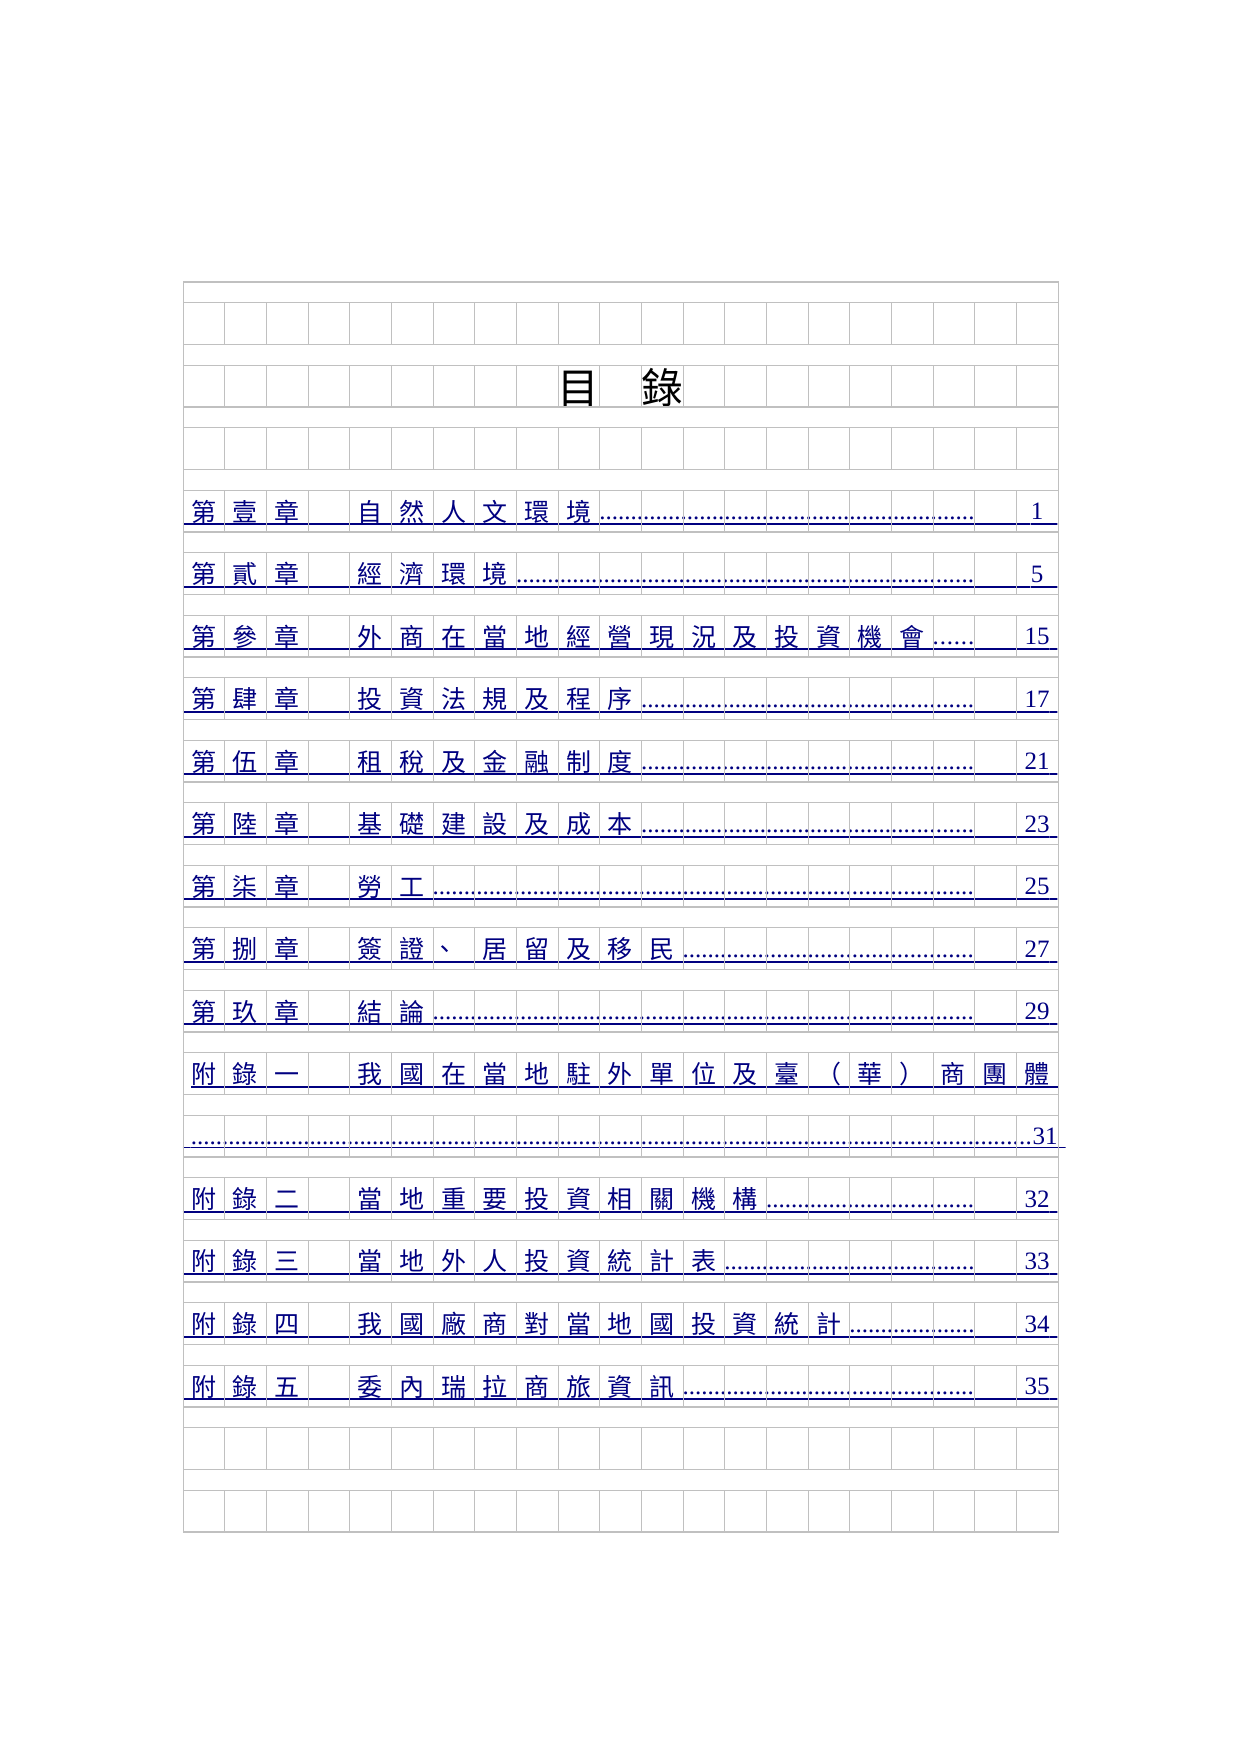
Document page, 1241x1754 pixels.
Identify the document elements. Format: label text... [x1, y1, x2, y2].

text 第柒章 勞工 25 [475, 866, 516, 898]
text 第參章 外商在當地經營現況及投資機會 15 [392, 616, 433, 648]
text 第陸章 基礎建設及成本 23 [975, 803, 1016, 836]
text 第捌章 簽證、居留及移民 27 [934, 928, 974, 961]
text 第柒章 勞工 25 [642, 900, 683, 906]
text 第肆章 投資法規及程序 17 [184, 658, 1058, 677]
text 第壹章 自然人文環境 1 [850, 525, 891, 531]
text 第伍章 租稅及金融制度 21 [975, 741, 1016, 773]
text [934, 366, 974, 406]
text 附錄五 委內瑞拉商旅資訊 35 [892, 1366, 933, 1398]
text 附錄一 我國在當地駐外單位及臺（華）商團體 31 [517, 1116, 558, 1147]
text 第捌章 簽證、居留及移民 27 [892, 928, 933, 961]
text 第壹章 自然人文環境 1 [517, 491, 558, 523]
text 第捌章 簽證、居留及移民 27 [184, 908, 1058, 927]
text 附錄一 我國在當地駐外單位及臺（華）商團體 31 [767, 1053, 808, 1086]
text [725, 366, 766, 406]
text 附錄一 我國在當地駐外單位及臺（華）商團體 31 [309, 1053, 349, 1086]
text 附錄四 我國廠商對當地國投資統計 34 [642, 1303, 683, 1336]
text 第陸章 基礎建設及成本 23 [725, 803, 766, 836]
text 第柒章 勞工 25 [559, 900, 599, 906]
text [475, 366, 516, 406]
text 附錄五 委內瑞拉商旅資訊 35 [475, 1366, 516, 1398]
text [600, 366, 641, 406]
text 第柒章 勞工 25 [600, 866, 641, 898]
text 第貳章 經濟環境 5 [934, 588, 974, 594]
text 第壹章 自然人文環境 1 [934, 491, 974, 523]
text 附錄一 我國在當地駐外單位及臺（華）商團體 31 [642, 1116, 683, 1147]
text 附錄一 我國在當地駐外單位及臺（華）商團體 31 [267, 1053, 308, 1086]
text [767, 366, 808, 406]
text 第玖章 結論 29 [350, 1025, 391, 1031]
text [850, 366, 891, 406]
text 第參章 外商在當地經營現況及投資機會 15 [434, 616, 474, 648]
text 第捌章 簽證、居留及移民 27 [559, 928, 599, 961]
text 附錄二 當地重要投資相關機構 32 [850, 1178, 891, 1211]
text 第陸章 基礎建設及成本 23 [600, 803, 641, 836]
text 第肆章 投資法規及程序 17 [975, 678, 1016, 711]
text 附錄三 當地外人投資統計表 33 [434, 1241, 474, 1273]
text 附錄一 我國在當地駐外單位及臺（華）商團體 31 [767, 1116, 808, 1147]
text 第伍章 租稅及金融制度 21 [267, 741, 308, 773]
text 第柒章 勞工 25 [434, 900, 474, 906]
text 第壹章 自然人文環境 1 [392, 525, 433, 531]
text 第參章 外商在當地經營現況及投資機會 15 [517, 616, 558, 648]
text 第參章 外商在當地經營現況及投資機會 15 [475, 616, 516, 648]
text 第玖章 結論 29 [642, 991, 683, 1023]
text 附錄三 當地外人投資統計表 33 [809, 1241, 849, 1273]
text 第伍章 租稅及金融制度 21 [684, 741, 724, 773]
text 第柒章 勞工 25 [350, 866, 391, 898]
text 第陸章 基礎建設及成本 23 [309, 803, 349, 836]
text 第玖章 結論 29 [809, 1025, 849, 1031]
text 附錄二 當地重要投資相關機構 32 [892, 1178, 933, 1211]
text 第肆章 投資法規及程序 17 [934, 678, 974, 711]
text 第貳章 經濟環境 5 [517, 588, 558, 594]
text 第玖章 結論 29 [850, 1025, 891, 1031]
text 第捌章 簽證、居留及移民 27 [350, 928, 391, 961]
text 第貳章 經濟環境 5 [267, 553, 308, 586]
text 附錄三 當地外人投資統計表 33 [392, 1241, 433, 1273]
text 第壹章 自然人文環境 1 [600, 525, 641, 531]
text 第玖章 結論 29 [267, 1025, 308, 1031]
text 第柒章 勞工 25 [1017, 900, 1058, 906]
text 附錄一 我國在當地駐外單位及臺（華）商團體 31 [392, 1053, 433, 1086]
text 第捌章 簽證、居留及移民 27 [600, 928, 641, 961]
text 附錄一 我國在當地駐外單位及臺（華）商團體 31 [600, 1116, 641, 1147]
text 第肆章 投資法規及程序 17 [809, 678, 849, 711]
text 第參章 外商在當地經營現況及投資機會 15 [934, 616, 974, 648]
text 第壹章 自然人文環境 1 [642, 491, 683, 523]
text 第貳章 經濟環境 5 [559, 588, 599, 594]
text 附錄一 我國在當地駐外單位及臺（華）商團體 31 [600, 1053, 641, 1086]
text [809, 366, 849, 406]
text 附錄一 我國在當地駐外單位及臺（華）商團體 31 [184, 1033, 1058, 1052]
text 第貳章 經濟環境 5 [1017, 588, 1058, 594]
text 第壹章 自然人文環境 1 [267, 491, 308, 523]
text 第伍章 租稅及金融制度 21 [225, 741, 266, 773]
text 第伍章 租稅及金融制度 21 [934, 741, 974, 773]
text 第玖章 結論 29 [1017, 1025, 1058, 1031]
text 附錄二 當地重要投資相關機構 32 [225, 1178, 266, 1211]
text 第玖章 結論 29 [809, 991, 849, 1023]
text 第柒章 勞工 25 [1017, 866, 1058, 898]
text 第陸章 基礎建設及成本 23 [225, 803, 266, 836]
text 第貳章 經濟環境 5 [892, 588, 933, 594]
text 第壹章 自然人文環境 1 [434, 491, 474, 523]
text 第玖章 結論 29 [517, 991, 558, 1023]
text 附錄一 我國在當地駐外單位及臺（華）商團體 31 [1017, 1053, 1058, 1086]
text 錄 [642, 366, 683, 406]
text 第玖章 結論 29 [184, 1025, 224, 1031]
text 第玖章 結論 29 [767, 1025, 808, 1031]
text 第貳章 經濟環境 5 [475, 553, 516, 586]
text 附錄四 我國廠商對當地國投資統計 34 [184, 1303, 224, 1336]
text 第柒章 勞工 25 [184, 866, 224, 898]
text 第貳章 經濟環境 5 [684, 588, 724, 594]
text 第貳章 經濟環境 5 [975, 588, 1016, 594]
text 附錄三 當地外人投資統計表 33 [184, 1241, 224, 1273]
text 第陸章 基礎建設及成本 23 [475, 803, 516, 836]
text 第陸章 基礎建設及成本 23 [267, 803, 308, 836]
text 第貳章 經濟環境 5 [767, 588, 808, 594]
text 第玖章 結論 29 [975, 991, 1016, 1023]
text 第貳章 經濟環境 5 [809, 553, 849, 586]
text 第柒章 勞工 25 [975, 866, 1016, 898]
text 第伍章 租稅及金融制度 21 [725, 741, 766, 773]
text 附錄一 我國在當地駐外單位及臺（華）商團體 31 [267, 1116, 308, 1147]
text 附錄一 我國在當地駐外單位及臺（華）商團體 31 [975, 1053, 1016, 1086]
text 第伍章 租稅及金融制度 21 [1017, 741, 1058, 773]
text [975, 366, 1016, 406]
text 附錄四 我國廠商對當地國投資統計 34 [725, 1303, 766, 1336]
text 第柒章 勞工 25 [517, 900, 558, 906]
text 附錄一 我國在當地駐外單位及臺（華）商團體 31 [184, 1053, 224, 1094]
text 附錄五 委內瑞拉商旅資訊 35 [600, 1366, 641, 1398]
text 附錄四 我國廠商對當地國投資統計 34 [934, 1303, 974, 1336]
text 第肆章 投資法規及程序 17 [392, 678, 433, 711]
text 第伍章 租稅及金融制度 21 [392, 741, 433, 773]
text 第柒章 勞工 25 [475, 900, 516, 906]
text 第陸章 基礎建設及成本 23 [1017, 803, 1058, 836]
text 第伍章 租稅及金融制度 21 [517, 741, 558, 773]
text 附錄二 當地重要投資相關機構 32 [267, 1178, 308, 1211]
text 第貳章 經濟環境 5 [934, 553, 974, 586]
text 第柒章 勞工 25 [684, 866, 724, 898]
text 第伍章 租稅及金融制度 21 [809, 741, 849, 773]
text 附錄一 我國在當地駐外單位及臺（華）商團體 31 [892, 1116, 933, 1147]
text 第玖章 結論 29 [392, 1025, 433, 1031]
text 第壹章 自然人文環境 1 [975, 525, 1016, 531]
text 附錄一 我國在當地駐外單位及臺（華）商團體 31 [475, 1116, 516, 1147]
text 第捌章 簽證、居留及移民 27 [725, 928, 766, 961]
text 附錄五 委內瑞拉商旅資訊 35 [434, 1366, 474, 1398]
text 附錄四 我國廠商對當地國投資統計 34 [475, 1303, 516, 1336]
text 附錄三 當地外人投資統計表 33 [725, 1241, 766, 1273]
text 附錄一 我國在當地駐外單位及臺（華）商團體 31 [350, 1053, 391, 1086]
text 附錄五 委內瑞拉商旅資訊 35 [392, 1366, 433, 1398]
text 第陸章 基礎建設及成本 23 [392, 803, 433, 836]
text 第貳章 經濟環境 5 [850, 588, 891, 594]
text 第玖章 結論 29 [767, 991, 808, 1023]
text 第柒章 勞工 25 [350, 900, 391, 906]
text 第柒章 勞工 25 [184, 845, 1058, 865]
text 第貳章 經濟環境 5 [684, 553, 724, 586]
text 附錄二 當地重要投資相關機構 32 [684, 1178, 724, 1211]
text 第陸章 基礎建設及成本 23 [184, 803, 224, 836]
text 附錄四 我國廠商對當地國投資統計 34 [184, 1283, 1058, 1302]
text 第玖章 結論 29 [350, 991, 391, 1023]
text 第陸章 基礎建設及成本 23 [559, 803, 599, 836]
text 第貳章 經濟環境 5 [267, 588, 308, 594]
text 附錄二 當地重要投資相關機構 32 [392, 1178, 433, 1211]
text 第貳章 經濟環境 5 [184, 588, 224, 594]
text 附錄二 當地重要投資相關機構 32 [600, 1178, 641, 1211]
text 附錄四 我國廠商對當地國投資統計 34 [559, 1303, 599, 1336]
text 第捌章 簽證、居留及移民 27 [267, 928, 308, 961]
text 第肆章 投資法規及程序 17 [267, 678, 308, 711]
text 第柒章 勞工 25 [892, 900, 933, 906]
text 附錄二 當地重要投資相關機構 32 [184, 1178, 224, 1211]
text 第伍章 租稅及金融制度 21 [184, 720, 1058, 740]
text 第柒章 勞工 25 [225, 900, 266, 906]
text 第柒章 勞工 25 [809, 866, 849, 898]
text 第壹章 自然人文環境 1 [444, 509, 463, 523]
text 第柒章 勞工 25 [809, 900, 849, 906]
text 附錄二 當地重要投資相關機構 32 [309, 1178, 349, 1211]
text 第參章 外商在當地經營現況及投資機會 15 [350, 616, 391, 648]
text 第壹章 自然人文環境 1 [309, 525, 349, 531]
text 附錄三 當地外人投資統計表 33 [850, 1241, 891, 1273]
text 第玖章 結論 29 [892, 991, 933, 1023]
text 第柒章 勞工 25 [725, 866, 766, 898]
text [309, 366, 349, 406]
text 附錄五 委內瑞拉商旅資訊 35 [267, 1366, 308, 1398]
text [684, 366, 724, 406]
text 第玖章 結論 29 [559, 1025, 599, 1031]
text 第陸章 基礎建設及成本 23 [684, 803, 724, 836]
text 附錄四 我國廠商對當地國投資統計 34 [892, 1303, 933, 1336]
text 第參章 外商在當地經營現況及投資機會 15 [892, 616, 933, 648]
text 第壹章 自然人文環境 1 [184, 491, 224, 523]
text 第貳章 經濟環境 5 [600, 588, 641, 594]
text 第玖章 結論 29 [434, 1025, 474, 1031]
text 第玖章 結論 29 [684, 1025, 724, 1031]
text 附錄一 我國在當地駐外單位及臺（華）商團體 31 [309, 1116, 349, 1147]
text 第伍章 租稅及金融制度 21 [309, 741, 349, 773]
text 第參章 外商在當地經營現況及投資機會 15 [184, 616, 224, 648]
text 第參章 外商在當地經營現況及投資機會 15 [267, 616, 308, 648]
text 第柒章 勞工 25 [725, 900, 766, 906]
text 第陸章 基礎建設及成本 23 [934, 803, 974, 836]
text 附錄一 我國在當地駐外單位及臺（華）商團體 31 [725, 1116, 766, 1147]
text 第柒章 勞工 25 [850, 900, 891, 906]
text 附錄一 我國在當地駐外單位及臺（華）商團體 31 [934, 1053, 974, 1086]
text 附錄三 當地外人投資統計表 33 [309, 1241, 349, 1273]
text 附錄二 當地重要投資相關機構 32 [559, 1178, 599, 1211]
text 附錄三 當地外人投資統計表 33 [892, 1241, 933, 1273]
text 第貳章 經濟環境 5 [850, 553, 891, 586]
text 附錄二 當地重要投資相關機構 32 [809, 1178, 849, 1211]
text 第玖章 結論 29 [725, 1025, 766, 1031]
text 第肆章 投資法規及程序 17 [850, 678, 891, 711]
text 附錄一 我國在當地駐外單位及臺（華）商團體 31 [184, 1095, 1058, 1115]
text 附錄五 委內瑞拉商旅資訊 35 [934, 1366, 974, 1398]
text 第柒章 勞工 25 [684, 900, 724, 906]
text 附錄三 當地外人投資統計表 33 [559, 1241, 599, 1273]
text 第貳章 經濟環境 5 [309, 553, 349, 586]
text 附錄五 委內瑞拉商旅資訊 35 [184, 1366, 224, 1398]
text 第玖章 結論 29 [1017, 991, 1058, 1023]
text 第捌章 簽證、居留及移民 27 [1017, 928, 1058, 961]
text 第捌章 簽證、居留及移民 27 [225, 928, 266, 961]
text 第玖章 結論 29 [267, 991, 308, 1023]
text 第壹章 自然人文環境 1 [767, 491, 808, 523]
text 第玖章 結論 29 [850, 991, 891, 1023]
text 第參章 外商在當地經營現況及投資機會 15 [225, 616, 266, 648]
text 第貳章 經濟環境 5 [809, 588, 849, 594]
text 第玖章 結論 29 [600, 1025, 641, 1031]
text 第柒章 勞工 25 [225, 866, 266, 898]
text 第伍章 租稅及金融制度 21 [475, 741, 516, 773]
text 附錄一 我國在當地駐外單位及臺（華）商團體 31 [892, 1053, 933, 1086]
text 第貳章 經濟環境 5 [517, 553, 558, 586]
text 第貳章 經濟環境 5 [892, 553, 933, 586]
text 附錄一 我國在當地駐外單位及臺（華）商團體 31 [392, 1116, 433, 1147]
text 第肆章 投資法規及程序 17 [1017, 678, 1058, 711]
text 第參章 外商在當地經營現況及投資機會 15 [642, 616, 683, 648]
text 附錄四 我國廠商對當地國投資統計 34 [392, 1303, 433, 1336]
text 附錄二 當地重要投資相關機構 32 [475, 1178, 516, 1211]
text 第肆章 投資法規及程序 17 [684, 678, 724, 711]
text 第肆章 投資法規及程序 17 [475, 678, 516, 711]
text 第柒章 勞工 25 [267, 900, 308, 906]
text 附錄一 我國在當地駐外單位及臺（華）商團體 31 [809, 1053, 849, 1086]
text 第陸章 基礎建設及成本 23 [642, 803, 683, 836]
text 附錄一 我國在當地駐外單位及臺（華）商團體 31 [434, 1053, 474, 1086]
text 第貳章 經濟環境 5 [434, 553, 474, 586]
text 附錄三 當地外人投資統計表 33 [225, 1241, 266, 1273]
text 第壹章 自然人文環境 1 [309, 491, 349, 523]
text [892, 366, 933, 406]
text 目 [559, 366, 599, 406]
text 第肆章 投資法規及程序 17 [309, 678, 349, 711]
text 第玖章 結論 29 [475, 991, 516, 1023]
text 附錄一 我國在當地駐外單位及臺（華）商團體 31 [684, 1116, 724, 1147]
text 附錄一 我國在當地駐外單位及臺（華）商團體 31 [975, 1116, 1016, 1147]
text [225, 366, 266, 406]
text 附錄四 我國廠商對當地國投資統計 34 [517, 1303, 558, 1336]
text 第玖章 結論 29 [434, 991, 474, 1023]
text 附錄一 我國在當地駐外單位及臺（華）商團體 31 [725, 1053, 766, 1086]
text 第肆章 投資法規及程序 17 [892, 678, 933, 711]
text 附錄五 委內瑞拉商旅資訊 35 [517, 1366, 558, 1398]
text 第捌章 簽證、居留及移民 27 [767, 928, 808, 961]
text 附錄四 我國廠商對當地國投資統計 34 [225, 1303, 266, 1336]
text 第貳章 經濟環境 5 [600, 553, 641, 586]
text 第柒章 勞工 25 [600, 900, 641, 906]
text 第玖章 結論 29 [184, 991, 224, 1023]
text 第捌章 簽證、居留及移民 27 [434, 928, 474, 961]
text 第柒章 勞工 25 [559, 866, 599, 898]
text 第柒章 勞工 25 [934, 900, 974, 906]
text 第參章 外商在當地經營現況及投資機會 15 [767, 616, 808, 648]
text 第貳章 經濟環境 5 [975, 553, 1016, 586]
text 第貳章 經濟環境 5 [184, 553, 224, 586]
text 第捌章 簽證、居留及移民 27 [184, 928, 224, 961]
text 第柒章 勞工 25 [642, 866, 683, 898]
text 第柒章 勞工 25 [309, 866, 349, 898]
text 第壹章 自然人文環境 1 [684, 525, 724, 531]
text 附錄四 我國廠商對當地國投資統計 34 [267, 1303, 308, 1336]
text 第捌章 簽證、居留及移民 27 [392, 928, 433, 961]
text 附錄一 我國在當地駐外單位及臺（華）商團體 31 [684, 1053, 724, 1086]
text 第壹章 自然人文環境 1 [600, 491, 641, 523]
text 第壹章 自然人文環境 1 [767, 525, 808, 531]
text 附錄三 當地外人投資統計表 33 [517, 1241, 558, 1273]
text [517, 366, 558, 406]
text 第肆章 投資法規及程序 17 [434, 678, 474, 711]
text 第壹章 自然人文環境 1 [642, 525, 683, 531]
text 附錄二 當地重要投資相關機構 32 [350, 1178, 391, 1211]
text 第貳章 經濟環境 5 [225, 588, 266, 594]
text 第參章 外商在當地經營現況及投資機會 15 [1017, 616, 1058, 648]
text 第參章 外商在當地經營現況及投資機會 15 [809, 616, 849, 648]
text 第參章 外商在當地經營現況及投資機會 15 [309, 616, 349, 648]
text 第壹章 自然人文環境 1 [850, 491, 891, 523]
text 第壹章 自然人文環境 1 [350, 491, 391, 523]
text 附錄二 當地重要投資相關機構 32 [975, 1178, 1016, 1211]
text 第壹章 自然人文環境 1 [975, 491, 1016, 523]
text 第貳章 經濟環境 5 [642, 553, 683, 586]
text 第壹章 自然人文環境 1 [434, 525, 474, 531]
text 附錄二 當地重要投資相關機構 32 [767, 1178, 808, 1211]
text 第捌章 簽證、居留及移民 27 [309, 928, 349, 961]
text 第玖章 結論 29 [934, 991, 974, 1023]
text 附錄二 當地重要投資相關機構 32 [642, 1178, 683, 1211]
text 第壹章 自然人文環境 1 [392, 491, 433, 523]
text 第捌章 簽證、居留及移民 27 [684, 928, 724, 961]
text 第柒章 勞工 25 [184, 900, 224, 906]
text [267, 366, 308, 406]
text 第貳章 經濟環境 5 [350, 588, 391, 594]
text 第捌章 簽證、居留及移民 27 [475, 928, 516, 961]
text 附錄一 我國在當地駐外單位及臺（華）商團體 31 [225, 1053, 266, 1086]
text 附錄三 當地外人投資統計表 33 [600, 1241, 641, 1273]
text 附錄五 委內瑞拉商旅資訊 35 [309, 1366, 349, 1398]
text 第貳章 經濟環境 5 [1017, 553, 1058, 586]
text 附錄五 委內瑞拉商旅資訊 35 [809, 1366, 849, 1398]
text 第貳章 經濟環境 5 [475, 588, 516, 594]
text 附錄五 委內瑞拉商旅資訊 35 [1017, 1366, 1058, 1398]
text 附錄二 當地重要投資相關機構 32 [184, 1158, 1058, 1177]
text 第貳章 經濟環境 5 [725, 553, 766, 586]
text 附錄四 我國廠商對當地國投資統計 34 [1017, 1303, 1058, 1336]
text 第捌章 簽證、居留及移民 27 [809, 928, 849, 961]
text 附錄五 委內瑞拉商旅資訊 35 [350, 1366, 391, 1398]
text [184, 366, 224, 406]
text 第壹章 自然人文環境 1 [809, 491, 849, 523]
text 第伍章 租稅及金融制度 21 [600, 741, 641, 773]
text 第玖章 結論 29 [309, 1025, 349, 1031]
text 第捌章 簽證、居留及移民 27 [975, 928, 1016, 961]
text 第壹章 自然人文環境 1 [267, 525, 308, 531]
text 第參章 外商在當地經營現況及投資機會 15 [184, 595, 1058, 615]
text 第參章 外商在當地經營現況及投資機會 15 [850, 616, 891, 648]
text 第壹章 自然人文環境 1 [1017, 491, 1058, 523]
text 第壹章 自然人文環境 1 [559, 525, 599, 531]
text 第柒章 勞工 25 [392, 866, 433, 898]
text 附錄一 我國在當地駐外單位及臺（華）商團體 31 [1017, 1116, 1058, 1147]
text 附錄三 當地外人投資統計表 33 [975, 1241, 1016, 1273]
text 附錄一 我國在當地駐外單位及臺（華）商團體 31 [434, 1116, 474, 1147]
text 第壹章 自然人文環境 1 [559, 491, 599, 523]
text 附錄三 當地外人投資統計表 33 [1017, 1241, 1058, 1273]
text 第玖章 結論 29 [225, 1025, 266, 1031]
text 第貳章 經濟環境 5 [309, 588, 349, 594]
text 附錄一 我國在當地駐外單位及臺（華）商團體 31 [850, 1053, 891, 1086]
text 附錄三 當地外人投資統計表 33 [642, 1241, 683, 1273]
text 第壹章 自然人文環境 1 [225, 491, 266, 523]
text 第伍章 租稅及金融制度 21 [350, 741, 391, 773]
text 附錄二 當地重要投資相關機構 32 [517, 1178, 558, 1211]
text 附錄四 我國廠商對當地國投資統計 34 [434, 1303, 474, 1336]
text 第壹章 自然人文環境 1 [184, 525, 224, 531]
text 第參章 外商在當地經營現況及投資機會 15 [725, 616, 766, 648]
text 第柒章 勞工 25 [392, 900, 433, 906]
text 附錄一 我國在當地駐外單位及臺（華）商團體 31 [559, 1116, 599, 1147]
text 第壹章 自然人文環境 1 [684, 491, 724, 523]
text 第貳章 經濟環境 5 [434, 588, 474, 594]
text 第壹章 自然人文環境 1 [350, 525, 391, 531]
text 附錄四 我國廠商對當地國投資統計 34 [600, 1303, 641, 1336]
text 第陸章 基礎建設及成本 23 [517, 803, 558, 836]
text 附錄三 當地外人投資統計表 33 [934, 1241, 974, 1273]
text 附錄五 委內瑞拉商旅資訊 35 [642, 1366, 683, 1398]
text 第肆章 投資法規及程序 17 [350, 678, 391, 711]
text 第陸章 基礎建設及成本 23 [184, 783, 1058, 802]
text 附錄三 當地外人投資統計表 33 [267, 1241, 308, 1273]
text 附錄三 當地外人投資統計表 33 [184, 1220, 1058, 1240]
text 附錄四 我國廠商對當地國投資統計 34 [684, 1303, 724, 1336]
text 第柒章 勞工 25 [517, 866, 558, 898]
text 第壹章 自然人文環境 1 [934, 525, 974, 531]
text 第玖章 結論 29 [975, 1025, 1016, 1031]
text 第肆章 投資法規及程序 17 [225, 678, 266, 711]
text 附錄五 委內瑞拉商旅資訊 35 [767, 1366, 808, 1398]
text 第陸章 基礎建設及成本 23 [809, 803, 849, 836]
text 附錄一 我國在當地駐外單位及臺（華）商團體 31 [809, 1116, 849, 1147]
text 第壹章 自然人文環境 1 [725, 491, 766, 523]
text 附錄二 當地重要投資相關機構 32 [725, 1178, 766, 1211]
text 第玖章 結論 29 [600, 991, 641, 1023]
text 附錄二 當地重要投資相關機構 32 [434, 1178, 474, 1211]
text 第玖章 結論 29 [309, 991, 349, 1023]
text 第柒章 勞工 25 [892, 866, 933, 898]
text 附錄三 當地外人投資統計表 33 [475, 1241, 516, 1273]
text 附錄四 我國廠商對當地國投資統計 34 [975, 1303, 1016, 1336]
text 第陸章 基礎建設及成本 23 [434, 803, 474, 836]
text 附錄二 當地重要投資相關機構 32 [1017, 1178, 1058, 1211]
text 第柒章 勞工 25 [934, 866, 974, 898]
text 第玖章 結論 29 [892, 1025, 933, 1031]
text 第捌章 簽證、居留及移民 27 [850, 928, 891, 961]
text 第壹章 自然人文環境 1 [1017, 525, 1058, 531]
text 第貳章 經濟環境 5 [225, 553, 266, 586]
text 第肆章 投資法規及程序 17 [642, 678, 683, 711]
text 附錄四 我國廠商對當地國投資統計 34 [767, 1303, 808, 1336]
text 第玖章 結論 29 [184, 970, 1058, 990]
text 第柒章 勞工 25 [767, 900, 808, 906]
text 第柒章 勞工 25 [434, 866, 474, 898]
text 第玖章 結論 29 [684, 991, 724, 1023]
text 第伍章 租稅及金融制度 21 [642, 741, 683, 773]
text 附錄五 委內瑞拉商旅資訊 35 [684, 1366, 724, 1398]
text 第參章 外商在當地經營現況及投資機會 15 [559, 616, 599, 648]
text 第肆章 投資法規及程序 17 [559, 678, 599, 711]
text 第肆章 投資法規及程序 17 [767, 678, 808, 711]
text 附錄一 我國在當地駐外單位及臺（華）商團體 31 [517, 1053, 558, 1086]
text 第玖章 結論 29 [225, 991, 266, 1023]
text [1017, 366, 1058, 406]
text 第壹章 自然人文環境 1 [725, 525, 766, 531]
text 第貳章 經濟環境 5 [350, 553, 391, 586]
text 第參章 外商在當地經營現況及投資機會 15 [684, 616, 724, 648]
text 附錄五 委內瑞拉商旅資訊 35 [184, 1345, 1058, 1365]
text 第貳章 經濟環境 5 [184, 533, 1058, 552]
text 第伍章 租稅及金融制度 21 [184, 741, 224, 773]
text [184, 345, 1058, 365]
text 附錄二 當地重要投資相關機構 32 [934, 1178, 974, 1211]
text [434, 366, 474, 406]
text 第玖章 結論 29 [934, 1025, 974, 1031]
text 第柒章 勞工 25 [767, 866, 808, 898]
text 第壹章 自然人文環境 1 [892, 525, 933, 531]
text 附錄一 我國在當地駐外單位及臺（華）商團體 31 [225, 1116, 266, 1147]
text [350, 366, 391, 406]
text 第陸章 基礎建設及成本 23 [350, 803, 391, 836]
text 附錄一 我國在當地駐外單位及臺（華）商團體 31 [350, 1116, 391, 1147]
text 第壹章 自然人文環境 1 [517, 525, 558, 531]
text 第參章 外商在當地經營現況及投資機會 15 [600, 616, 641, 648]
text 附錄四 我國廠商對當地國投資統計 34 [850, 1303, 891, 1336]
text 第肆章 投資法規及程序 17 [600, 678, 641, 711]
text 第參章 外商在當地經營現況及投資機會 15 [975, 616, 1016, 648]
text 第玖章 結論 29 [725, 991, 766, 1023]
text 附錄五 委內瑞拉商旅資訊 35 [975, 1366, 1016, 1398]
text 附錄一 我國在當地駐外單位及臺（華）商團體 31 [184, 1116, 224, 1147]
text 第玖章 結論 29 [517, 1025, 558, 1031]
text 第柒章 勞工 25 [309, 900, 349, 906]
text 第捌章 簽證、居留及移民 27 [642, 928, 683, 961]
text 第伍章 租稅及金融制度 21 [767, 741, 808, 773]
text 第柒章 勞工 25 [267, 866, 308, 898]
text 第貳章 經濟環境 5 [559, 553, 599, 586]
text 第肆章 投資法規及程序 17 [517, 678, 558, 711]
text 第伍章 租稅及金融制度 21 [892, 741, 933, 773]
text 第玖章 結論 29 [475, 1025, 516, 1031]
text 附錄一 我國在當地駐外單位及臺（華）商團體 31 [934, 1116, 974, 1147]
text 第壹章 自然人文環境 1 [475, 491, 516, 523]
text 第壹章 自然人文環境 1 [184, 470, 1058, 490]
text 附錄四 我國廠商對當地國投資統計 34 [350, 1303, 391, 1336]
text 第壹章 自然人文環境 1 [809, 525, 849, 531]
text 第柒章 勞工 25 [975, 900, 1016, 906]
text 附錄三 當地外人投資統計表 33 [350, 1241, 391, 1273]
text 附錄一 我國在當地駐外單位及臺（華）商團體 31 [642, 1053, 683, 1086]
text 第捌章 簽證、居留及移民 27 [517, 928, 558, 961]
text 第肆章 投資法規及程序 17 [184, 678, 224, 711]
text 第貳章 經濟環境 5 [767, 553, 808, 586]
text 附錄四 我國廠商對當地國投資統計 34 [809, 1303, 849, 1336]
text 第貳章 經濟環境 5 [392, 588, 433, 594]
text 第伍章 租稅及金融制度 21 [559, 741, 599, 773]
text 附錄五 委內瑞拉商旅資訊 35 [225, 1366, 266, 1398]
text 第陸章 基礎建設及成本 23 [892, 803, 933, 836]
text 第玖章 結論 29 [559, 991, 599, 1023]
text 第伍章 租稅及金融制度 21 [434, 741, 474, 773]
text 第伍章 租稅及金融制度 21 [850, 741, 891, 773]
text 附錄三 當地外人投資統計表 33 [767, 1241, 808, 1273]
text 第玖章 結論 29 [642, 1025, 683, 1031]
text 第壹章 自然人文環境 1 [475, 525, 516, 531]
text 附錄五 委內瑞拉商旅資訊 35 [559, 1366, 599, 1398]
text 第陸章 基礎建設及成本 23 [850, 803, 891, 836]
text 第壹章 自然人文環境 1 [892, 491, 933, 523]
text 第貳章 經濟環境 5 [642, 588, 683, 594]
text 附錄五 委內瑞拉商旅資訊 35 [850, 1366, 891, 1398]
text 附錄一 我國在當地駐外單位及臺（華）商團體 31 [850, 1116, 891, 1147]
text 第壹章 自然人文環境 1 [225, 525, 266, 531]
text 附錄一 我國在當地駐外單位及臺（華）商團體 31 [559, 1053, 599, 1086]
text 附錄四 我國廠商對當地國投資統計 34 [309, 1303, 349, 1336]
text 第肆章 投資法規及程序 17 [725, 678, 766, 711]
text [392, 366, 433, 406]
text 第貳章 經濟環境 5 [725, 588, 766, 594]
text 第陸章 基礎建設及成本 23 [767, 803, 808, 836]
text 附錄三 當地外人投資統計表 33 [684, 1241, 724, 1273]
text 第柒章 勞工 25 [850, 866, 891, 898]
text 第玖章 結論 29 [392, 991, 433, 1023]
text 附錄五 委內瑞拉商旅資訊 35 [725, 1366, 766, 1398]
text 附錄一 我國在當地駐外單位及臺（華）商團體 31 [475, 1053, 516, 1086]
text 第貳章 經濟環境 5 [392, 553, 433, 586]
